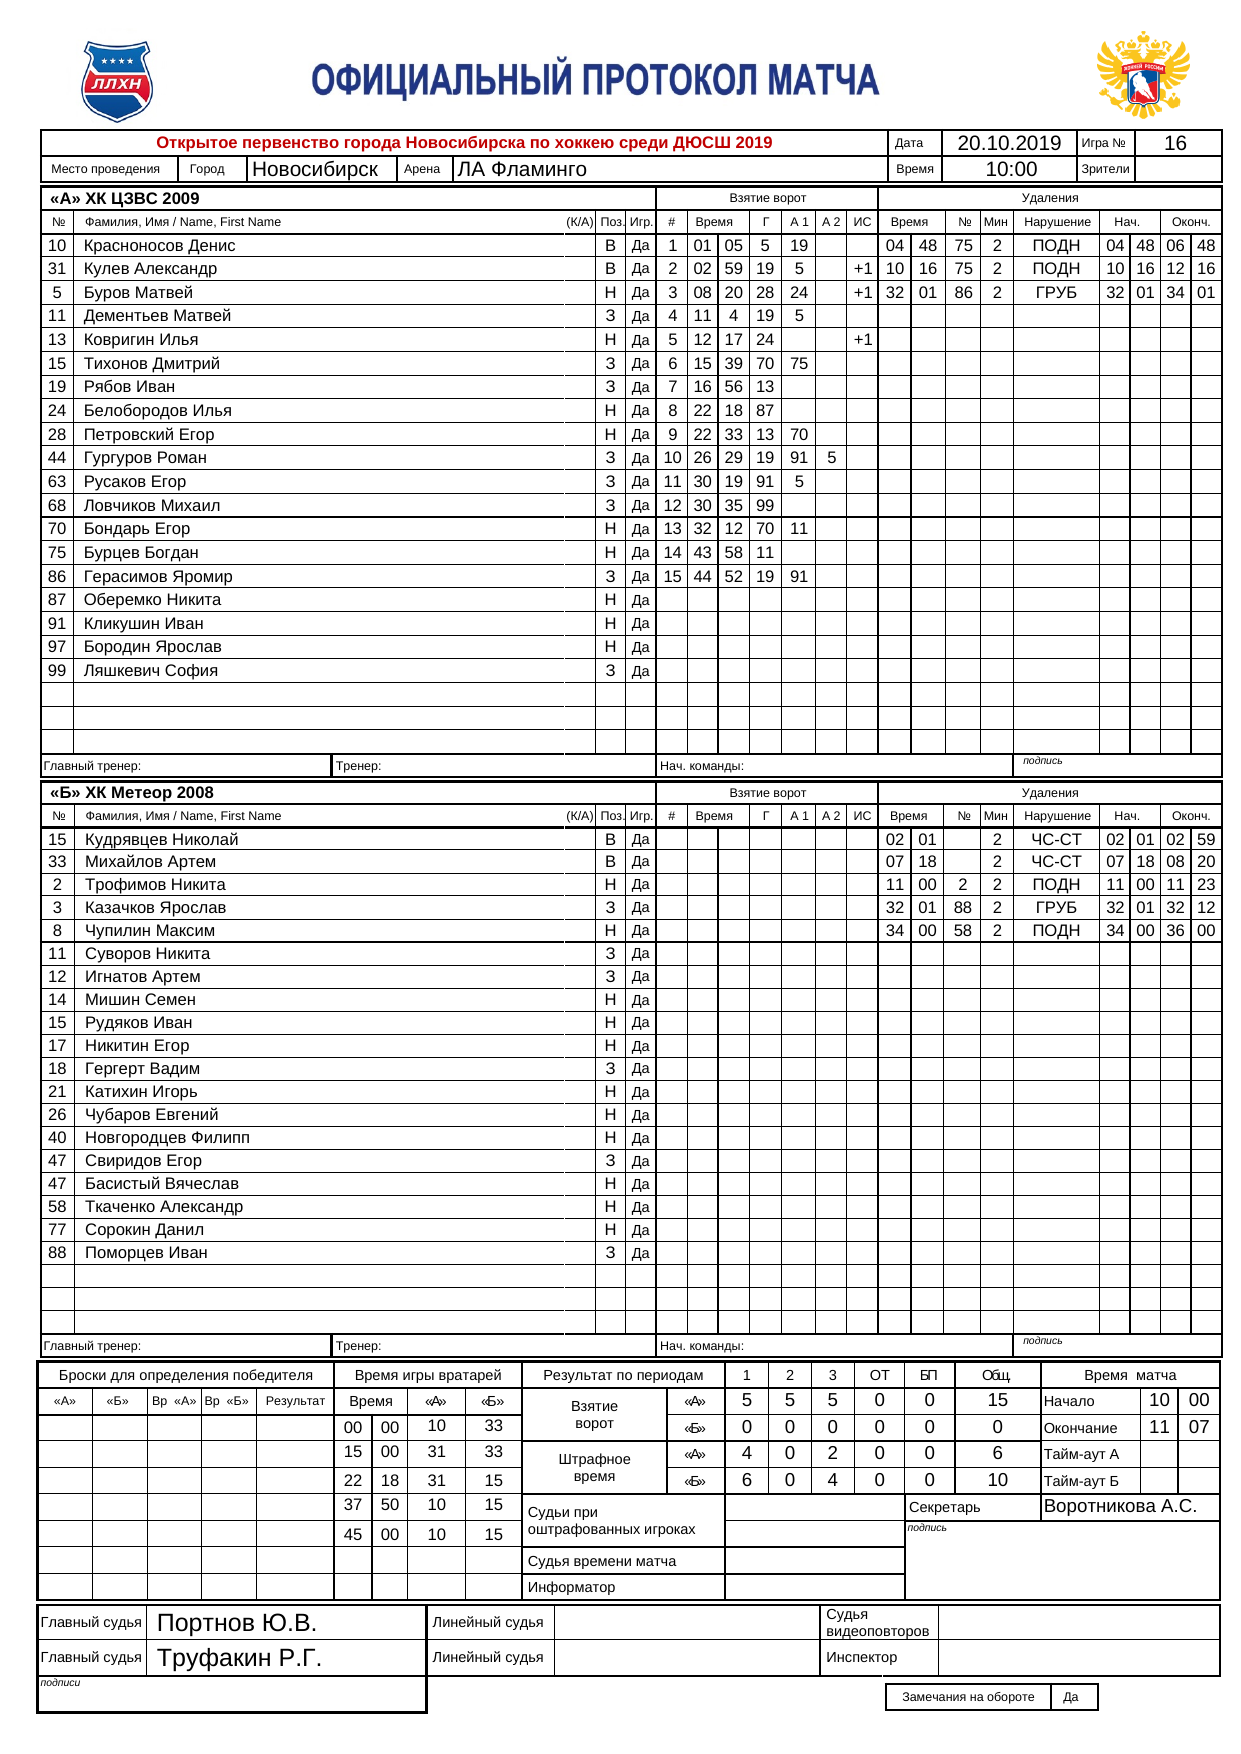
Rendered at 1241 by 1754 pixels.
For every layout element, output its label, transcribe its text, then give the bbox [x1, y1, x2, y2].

table_cell [202, 1547, 256, 1573]
table_cell 01 [912, 896, 943, 918]
table_cell [719, 874, 749, 895]
table_cell [816, 1173, 846, 1195]
table_cell [719, 850, 749, 872]
table_cell [847, 874, 877, 895]
table_cell [1192, 423, 1221, 445]
table_cell Нач. [1100, 211, 1160, 233]
table_cell [1131, 659, 1160, 682]
table_cell [657, 1288, 687, 1310]
table_cell [981, 683, 1013, 706]
table_cell [879, 636, 910, 658]
table_cell [1014, 943, 1099, 964]
table_cell ЧС-СТ [1014, 829, 1099, 849]
table_cell 99 [750, 494, 781, 516]
table_cell [688, 989, 717, 1011]
table_cell 28 [750, 281, 781, 303]
table_cell ИС [847, 211, 877, 233]
table_cell [816, 874, 846, 895]
table_cell [944, 1242, 980, 1264]
table_cell [148, 1468, 201, 1493]
table_cell 11 [750, 541, 781, 564]
table_cell [782, 1242, 815, 1264]
table_cell 0 [855, 1415, 904, 1440]
table_cell [847, 376, 877, 398]
table_cell [1141, 1441, 1177, 1467]
table_cell [688, 588, 717, 611]
table_cell [816, 636, 846, 658]
table_cell Окончание [1042, 1415, 1140, 1440]
table_cell 00 [373, 1441, 407, 1467]
table_cell [1161, 1219, 1190, 1241]
table_cell [565, 328, 595, 351]
table_cell [1014, 1058, 1099, 1079]
table_cell [1014, 1196, 1099, 1218]
table_cell 44 [42, 446, 73, 469]
table_cell [912, 659, 945, 682]
table_cell [1014, 470, 1099, 493]
table_cell [750, 896, 781, 918]
table_cell [74, 683, 564, 706]
table_cell [1100, 707, 1129, 729]
table_cell [1161, 1311, 1190, 1333]
table_cell 02 [688, 257, 717, 280]
table_cell [93, 1521, 147, 1546]
table_cell 19 [782, 235, 815, 256]
table_cell [1100, 966, 1129, 987]
table_cell [1192, 446, 1221, 469]
table_cell подпись [906, 1522, 1219, 1599]
table_cell 16 [1131, 257, 1160, 280]
table_cell [981, 1104, 1013, 1126]
table_cell [657, 1081, 687, 1103]
table_cell [816, 423, 846, 445]
table_cell [1192, 1242, 1221, 1264]
table_cell [565, 1058, 595, 1079]
table_cell [879, 376, 910, 398]
table_cell [1192, 1012, 1221, 1033]
table_cell [688, 1242, 717, 1264]
table_cell 08 [1161, 850, 1190, 872]
table_cell 11 [688, 305, 717, 327]
table_cell [1161, 1196, 1190, 1218]
table_cell В [596, 829, 625, 849]
table_cell А 2 [816, 805, 846, 826]
table_cell Кликушин Иван [74, 612, 564, 634]
table_cell Судьи при оштрафованных игроках [523, 1495, 724, 1546]
table_cell [944, 1127, 980, 1149]
table_cell [816, 470, 846, 493]
table_cell [750, 966, 781, 987]
table_cell [912, 966, 943, 987]
table_cell 02 [1161, 829, 1190, 849]
table_cell [1161, 588, 1190, 611]
table_cell ЧС-СТ [1014, 850, 1099, 872]
table_cell [565, 659, 595, 682]
table_cell [750, 1242, 781, 1264]
table_cell 4 [657, 305, 687, 327]
table_cell [565, 1288, 595, 1310]
table_cell Главный судья [39, 1606, 146, 1639]
table_cell [596, 1311, 625, 1333]
table_cell [946, 707, 980, 729]
table_cell [1131, 352, 1160, 374]
table_cell [42, 1288, 74, 1310]
table_cell [816, 1104, 846, 1126]
table_cell [1192, 1265, 1221, 1287]
table_cell [1131, 989, 1160, 1011]
table_cell 30 [688, 494, 717, 516]
table_cell 02 [879, 829, 910, 849]
table_cell [657, 920, 687, 941]
table_cell 11 [1141, 1415, 1177, 1440]
table_cell [1192, 659, 1221, 682]
table_cell [1100, 1127, 1129, 1149]
table_cell 58 [42, 1196, 74, 1218]
table_cell 87 [42, 588, 73, 611]
table_cell [1192, 707, 1221, 729]
table_cell 11 [1161, 874, 1190, 895]
table_cell 01 [688, 235, 717, 256]
table_cell [816, 920, 846, 941]
table_cell Место проведения [42, 157, 177, 181]
table_cell [981, 659, 1013, 682]
table_cell [1161, 1081, 1190, 1103]
table_cell [782, 1196, 815, 1218]
table_cell [912, 470, 945, 493]
table_cell [847, 1012, 877, 1033]
table_cell Да [626, 636, 655, 658]
table_cell Игнатов Артем [75, 966, 564, 987]
table_cell [944, 1219, 980, 1241]
table_cell № [42, 805, 74, 826]
table_cell [879, 470, 910, 493]
table_cell Н [596, 989, 625, 1011]
table_cell 59 [719, 257, 749, 280]
table_cell [1192, 328, 1221, 351]
table_cell [565, 943, 595, 964]
table_cell 9 [657, 423, 687, 445]
table_cell [1100, 730, 1129, 753]
table_cell 24 [782, 281, 815, 303]
table_cell [719, 1219, 749, 1241]
table_cell [688, 1150, 717, 1172]
table_cell [782, 612, 815, 634]
table_cell [981, 966, 1013, 987]
table_header Удаления [879, 783, 1221, 803]
table_cell [93, 1547, 147, 1573]
table_header «Б» ХК Метеор 2008 [42, 783, 655, 803]
table_cell [816, 565, 846, 587]
table_cell [782, 1219, 815, 1241]
table_cell [816, 257, 846, 280]
table_cell [1014, 352, 1099, 374]
table_cell [335, 1574, 371, 1599]
table_cell 12 [657, 494, 687, 516]
table_cell Начало [1042, 1389, 1140, 1413]
table_cell 12 [1192, 896, 1221, 918]
table_cell 15 [335, 1441, 371, 1467]
table_cell [1131, 446, 1160, 469]
table_cell Да [626, 541, 655, 564]
table_cell 04 [879, 235, 910, 256]
table_cell 48 [1131, 235, 1160, 256]
table_cell [879, 1242, 910, 1264]
table_cell Тренер: [333, 755, 655, 776]
table_cell Михайлов Артем [75, 850, 564, 872]
table_cell [657, 1104, 687, 1126]
table_cell Бондарь Егор [74, 518, 564, 540]
table_cell [879, 328, 910, 351]
table_cell Гургуров Роман [74, 446, 564, 469]
table_cell Новгородцев Филипп [75, 1127, 564, 1149]
table_cell [847, 235, 877, 256]
table_cell 31 [42, 257, 73, 280]
table_cell 15 [657, 565, 687, 587]
table_cell [626, 1265, 655, 1287]
table_cell Да [626, 612, 655, 634]
table_cell 10 [408, 1521, 465, 1546]
table_cell [946, 494, 980, 516]
table_cell +1 [847, 281, 877, 303]
table_cell Тренер: [333, 1335, 655, 1356]
table_cell Никитин Егор [75, 1035, 564, 1057]
table_cell [1192, 1058, 1221, 1079]
table_cell [688, 1265, 717, 1287]
table_cell Н [596, 1173, 625, 1195]
table_cell 02 [1100, 829, 1129, 849]
table_cell 63 [42, 470, 73, 493]
table_cell Да [626, 1173, 655, 1195]
table_cell # [657, 211, 687, 233]
table_cell [782, 683, 815, 706]
table_cell Да [626, 896, 655, 918]
table_cell [1161, 518, 1190, 540]
table_cell [1192, 399, 1221, 422]
table_cell [1192, 683, 1221, 706]
table_cell ПОДН [1014, 920, 1099, 941]
table_cell «Б» [668, 1415, 724, 1440]
table_cell [1192, 1127, 1221, 1149]
table_cell [750, 612, 781, 634]
table_cell [879, 565, 910, 587]
table_cell [565, 989, 595, 1011]
table_cell [148, 1574, 201, 1599]
table_cell [688, 850, 717, 872]
table_cell подпись [1014, 1335, 1221, 1356]
table_cell 70 [750, 518, 781, 540]
table_cell [657, 874, 687, 895]
table_cell [565, 896, 595, 918]
table_cell [565, 1173, 595, 1195]
table_cell [565, 1104, 595, 1126]
table_cell Казачков Ярослав [75, 896, 564, 918]
table_cell [1100, 989, 1129, 1011]
table_cell [912, 1196, 943, 1218]
table_cell Да [626, 1196, 655, 1218]
table_cell 00 [373, 1521, 407, 1546]
table_cell [726, 1548, 904, 1573]
table_cell [1100, 636, 1129, 658]
table_cell [782, 541, 815, 564]
table_cell 18 [912, 850, 943, 872]
table_cell 22 [335, 1468, 371, 1493]
table_cell [944, 1012, 980, 1033]
table_cell Кудрявцев Николай [75, 829, 564, 849]
table_cell [565, 1196, 595, 1218]
table_cell [1014, 1288, 1099, 1310]
table_cell [816, 399, 846, 422]
table_cell [1131, 1311, 1160, 1333]
table_cell [847, 470, 877, 493]
table_cell 15 [42, 829, 74, 849]
table_cell [1100, 1242, 1129, 1264]
table_cell 5 [816, 446, 846, 469]
table_cell [944, 1173, 980, 1195]
table_cell В [596, 257, 625, 280]
table_cell [565, 446, 595, 469]
table_cell [944, 1058, 980, 1079]
table_cell [565, 518, 595, 540]
table_cell Время [688, 805, 749, 826]
table_cell [944, 1196, 980, 1218]
table_cell [408, 1547, 465, 1573]
table_cell [816, 541, 846, 564]
table_cell 52 [719, 565, 749, 587]
table_cell [1131, 399, 1160, 422]
table_cell [565, 423, 595, 445]
table_cell [750, 730, 781, 753]
table_cell [816, 989, 846, 1011]
table_cell +1 [847, 328, 877, 351]
table_cell [879, 1265, 910, 1287]
table_cell [879, 518, 910, 540]
table_header Открытое первенство города Новосибирска по хоккею среди ДЮСШ 2019 [42, 131, 887, 155]
table_cell [981, 1081, 1013, 1103]
table_cell [688, 730, 717, 753]
table_cell [1161, 399, 1190, 422]
table_cell Бородин Ярослав [74, 636, 564, 658]
table_cell 16 [1192, 257, 1221, 280]
table_cell [981, 1265, 1013, 1287]
table_cell 75 [946, 235, 980, 256]
table_cell [657, 1127, 687, 1149]
table_cell Главный тренер: [42, 1335, 330, 1356]
table_cell [879, 1081, 910, 1103]
table_cell [1100, 518, 1129, 540]
table_cell Портнов Ю.В. [147, 1606, 425, 1639]
table_cell [816, 1311, 846, 1333]
table_cell [1161, 1288, 1190, 1310]
table_cell Нарушение [1014, 211, 1099, 233]
table_cell [1192, 588, 1221, 611]
table_cell [39, 1416, 92, 1440]
table_cell [42, 683, 73, 706]
table_cell [1192, 943, 1221, 964]
table_cell [688, 943, 717, 964]
table_cell [726, 1575, 904, 1599]
table_cell [657, 989, 687, 1011]
table_cell Да [626, 1127, 655, 1149]
table_cell 11 [42, 943, 74, 964]
table_cell [596, 683, 625, 706]
table_cell подпись [1014, 755, 1221, 776]
table_cell ЛА Фламинго [454, 157, 887, 181]
table_cell Да [626, 659, 655, 682]
table_cell [847, 1150, 877, 1172]
table_cell 19 [719, 470, 749, 493]
table_cell Рябов Иван [74, 376, 564, 398]
table_cell [688, 1311, 717, 1333]
table_cell [912, 518, 945, 540]
table_cell [1131, 636, 1160, 658]
table_cell [1100, 1104, 1129, 1126]
table_cell ПОДН [1014, 874, 1099, 895]
table_cell [565, 1150, 595, 1172]
table_cell [1100, 446, 1129, 469]
table_cell [912, 707, 945, 729]
table_cell [912, 1265, 943, 1287]
table_cell Да [626, 1104, 655, 1126]
table_cell [1100, 423, 1129, 445]
table_cell [565, 874, 595, 895]
table_cell [565, 257, 595, 280]
table_cell [1014, 565, 1099, 587]
table_cell [1014, 636, 1099, 658]
table_cell [1014, 1242, 1099, 1264]
table_cell [719, 1104, 749, 1126]
table_cell [750, 1196, 781, 1218]
table_cell [879, 1150, 910, 1172]
table_cell [847, 1265, 877, 1287]
table_cell [847, 1104, 877, 1126]
table_cell [565, 376, 595, 398]
table_cell [1014, 494, 1099, 516]
table_cell [782, 896, 815, 918]
table_cell Г [750, 211, 781, 233]
table_cell [565, 588, 595, 611]
table_cell [1100, 612, 1129, 634]
table_cell 8 [657, 399, 687, 422]
table_cell 01 [912, 829, 943, 849]
table_cell [879, 541, 910, 564]
table_cell 5 [782, 305, 815, 327]
table_cell [782, 1104, 815, 1126]
table_cell 4 [726, 1442, 768, 1467]
table_cell Ловчиков Михаил [74, 494, 564, 516]
table_cell [1099, 1682, 1220, 1711]
table_cell 5 [769, 1389, 811, 1413]
table_cell [1161, 446, 1190, 469]
table_cell [1014, 989, 1099, 1011]
table_cell [981, 518, 1013, 540]
table_cell [1131, 565, 1160, 587]
table_cell [847, 920, 877, 941]
table_cell [816, 707, 846, 729]
table_cell 07 [1179, 1415, 1219, 1440]
table_cell 75 [946, 257, 980, 280]
table_cell [847, 1058, 877, 1079]
table_cell [1192, 612, 1221, 634]
table_cell [1131, 1288, 1160, 1310]
table_cell Тихонов Дмитрий [74, 352, 564, 374]
table_cell [657, 612, 687, 634]
table_cell [782, 636, 815, 658]
table_cell [750, 659, 781, 682]
table_cell [847, 1081, 877, 1103]
table_cell Н [596, 518, 625, 540]
table_cell Да [626, 257, 655, 280]
table_cell [565, 1311, 595, 1333]
table_cell Н [596, 1012, 625, 1033]
table_cell 3 [657, 281, 687, 303]
table_cell [1192, 1104, 1221, 1126]
table_cell [750, 1150, 781, 1172]
table_cell [981, 328, 1013, 351]
table_cell [912, 423, 945, 445]
table_cell [688, 896, 717, 918]
table_cell [847, 636, 877, 658]
table_cell [782, 829, 815, 849]
table_cell «А» [39, 1389, 92, 1413]
table_cell [750, 1035, 781, 1057]
table_cell [912, 636, 945, 658]
table_cell [657, 1219, 687, 1241]
table_cell 56 [719, 376, 749, 398]
table_cell [93, 1574, 147, 1599]
table_cell ПОДН [1014, 235, 1099, 256]
table_cell [688, 707, 717, 729]
table_cell [1100, 494, 1129, 516]
table_cell [750, 1288, 781, 1310]
table_cell [750, 829, 781, 849]
table_cell [847, 850, 877, 872]
table_cell [939, 1640, 1219, 1675]
table_cell [981, 1058, 1013, 1079]
picture [5, 28, 1197, 129]
table_cell 2 [981, 896, 1013, 918]
table_cell 0 [905, 1442, 954, 1467]
table_cell 29 [719, 446, 749, 469]
table_cell [1131, 470, 1160, 493]
table_cell Н [596, 1196, 625, 1218]
table_cell 6 [657, 352, 687, 374]
table_cell [816, 235, 846, 256]
table_cell Да [626, 966, 655, 987]
table_cell [202, 1416, 256, 1440]
table_cell ГРУБ [1014, 281, 1099, 303]
table_cell 2 [42, 874, 74, 895]
table_cell Да [626, 494, 655, 516]
table_cell 2 [981, 235, 1013, 256]
table_cell 5 [750, 235, 781, 256]
table_cell Да [626, 1035, 655, 1057]
table_cell [565, 281, 595, 303]
table_cell [879, 399, 910, 422]
table_cell [1161, 305, 1190, 327]
table_cell [657, 707, 687, 729]
table_cell [626, 1288, 655, 1310]
table_cell Н [596, 328, 625, 351]
table_cell № [946, 211, 980, 233]
table_cell [1131, 1173, 1160, 1195]
table_cell [981, 494, 1013, 516]
table_cell «А» [408, 1389, 465, 1413]
table_cell [944, 1311, 980, 1333]
table_cell [39, 1574, 92, 1599]
table_cell [335, 1547, 371, 1573]
table_cell [719, 1242, 749, 1264]
table_cell [657, 1012, 687, 1033]
table_cell 10:00 [943, 157, 1076, 181]
table_cell 11 [1100, 874, 1129, 895]
table_cell [555, 1606, 819, 1639]
table_cell [981, 399, 1013, 422]
table_cell [782, 659, 815, 682]
table_cell З [596, 376, 625, 398]
table_cell 5 [812, 1389, 854, 1413]
table_cell [981, 1242, 1013, 1264]
table_cell 2 [812, 1442, 854, 1467]
table_cell [565, 1012, 595, 1033]
table_cell [816, 1058, 846, 1079]
table_cell [1161, 1104, 1190, 1126]
table_cell [946, 328, 980, 351]
table_cell 18 [719, 399, 749, 422]
table_cell [1100, 1150, 1129, 1172]
table_header 3 [812, 1363, 854, 1387]
table_cell [981, 470, 1013, 493]
table_cell [782, 1150, 815, 1172]
table_cell [719, 659, 749, 682]
table_cell Да [626, 850, 655, 872]
table_cell [750, 850, 781, 872]
table_cell [1014, 1219, 1099, 1241]
table_cell [1192, 1196, 1221, 1218]
table_cell Игр. [626, 805, 655, 826]
table_cell подписи [39, 1677, 425, 1711]
table_cell [1192, 1173, 1221, 1195]
table_cell З [596, 305, 625, 327]
table_cell [981, 989, 1013, 1011]
table_cell [782, 874, 815, 895]
table_cell [816, 518, 846, 540]
table_cell 0 [769, 1442, 811, 1467]
table_cell 39 [719, 352, 749, 374]
table_cell [944, 966, 980, 987]
table_cell [1179, 1468, 1219, 1493]
table_cell Нач. [1100, 805, 1160, 826]
table_cell [1161, 1012, 1190, 1033]
table_cell [944, 1288, 980, 1310]
table_cell 5 [657, 328, 687, 351]
table_cell 68 [42, 494, 73, 516]
table_cell [782, 730, 815, 753]
table_cell [373, 1547, 407, 1573]
table_cell 10 [1100, 257, 1129, 280]
table_cell 33 [42, 850, 74, 872]
table_cell [1014, 518, 1099, 540]
table_cell [847, 943, 877, 964]
table_cell [1161, 1035, 1190, 1057]
table_cell [657, 850, 687, 872]
table_cell 15 [956, 1389, 1040, 1413]
table_header 20.10.2019 [943, 131, 1076, 155]
table_cell А 2 [816, 211, 846, 233]
table_cell [946, 636, 980, 658]
table_cell [1014, 1012, 1099, 1033]
table_cell 0 [905, 1389, 954, 1413]
table_cell [1192, 305, 1221, 327]
table_cell Н [596, 612, 625, 634]
table_cell [912, 494, 945, 516]
table_cell 00 [335, 1416, 371, 1440]
table_cell [719, 1311, 749, 1333]
table_cell [1100, 1219, 1129, 1241]
table_cell [565, 1265, 595, 1287]
table_cell 33 [466, 1441, 521, 1467]
table_cell [981, 707, 1013, 729]
table_cell [816, 1081, 846, 1103]
table_cell [879, 683, 910, 706]
table_cell 32 [1100, 281, 1129, 303]
table_cell Поз. [596, 805, 625, 826]
table_cell [688, 1196, 717, 1218]
table_cell Секретарь [906, 1495, 1040, 1520]
table_cell 2 [657, 257, 687, 280]
table_cell 0 [769, 1468, 811, 1493]
table_cell [1161, 541, 1190, 564]
table_cell [39, 1494, 92, 1520]
table_cell [782, 943, 815, 964]
table_cell Поморцев Иван [75, 1242, 564, 1264]
table_cell [373, 1574, 407, 1599]
table_cell [750, 1219, 781, 1241]
table_cell [1100, 470, 1129, 493]
table_cell [1131, 1035, 1160, 1057]
table_cell [981, 1288, 1013, 1310]
table_cell 47 [42, 1173, 74, 1195]
table_cell [1131, 1265, 1160, 1287]
table_cell [782, 1288, 815, 1310]
table_cell [657, 1196, 687, 1218]
table_cell [719, 730, 749, 753]
table_cell Да [626, 1150, 655, 1172]
table_cell [657, 588, 687, 611]
table_cell [847, 446, 877, 469]
table_cell [946, 612, 980, 634]
table_cell [981, 943, 1013, 964]
table_cell [1014, 305, 1099, 327]
table_cell [981, 1219, 1013, 1241]
table_cell Воротникова А.С. [1042, 1495, 1219, 1520]
table_cell [912, 1058, 943, 1079]
table_cell Мин [981, 211, 1013, 233]
table_cell 13 [42, 328, 73, 351]
table_cell Н [596, 1104, 625, 1126]
table_cell З [596, 565, 625, 587]
table_cell 44 [688, 565, 717, 587]
table_cell Оконч. [1161, 805, 1221, 826]
table_cell 00 [1192, 920, 1221, 941]
table_cell [1100, 1081, 1129, 1103]
table_cell 12 [719, 518, 749, 540]
table_cell 5 [42, 281, 73, 303]
table_cell 01 [1192, 281, 1221, 303]
table_cell Н [596, 423, 625, 445]
table_cell [879, 707, 910, 729]
table_cell 2 [981, 850, 1013, 872]
table_cell [1131, 494, 1160, 516]
table_cell [816, 896, 846, 918]
table_cell [750, 1311, 781, 1333]
table_cell 00 [1131, 920, 1160, 941]
table_cell [1100, 1058, 1129, 1079]
table_cell 31 [408, 1441, 465, 1467]
table_cell Да [626, 874, 655, 895]
table_cell [944, 850, 980, 872]
table_cell Чубаров Евгений [75, 1104, 564, 1126]
table_cell [847, 518, 877, 540]
table_cell Да [626, 920, 655, 941]
table_cell [1100, 943, 1129, 964]
table_cell [1161, 1173, 1190, 1195]
table_cell [944, 1104, 980, 1126]
table_cell [912, 1219, 943, 1241]
table_cell [750, 943, 781, 964]
table_cell [565, 1127, 595, 1149]
table_cell [657, 966, 687, 987]
table_cell Н [596, 281, 625, 303]
table_cell [1161, 376, 1190, 398]
table_cell [750, 1127, 781, 1149]
table_cell 50 [373, 1494, 407, 1520]
table_cell [946, 352, 980, 374]
table_cell 18 [373, 1468, 407, 1493]
table_cell [1192, 730, 1221, 753]
table_cell [879, 730, 910, 753]
table_cell 10 [408, 1494, 465, 1520]
table_cell 18 [42, 1058, 74, 1079]
table_cell Мишин Семен [75, 989, 564, 1011]
table_cell 24 [750, 328, 781, 351]
table_cell Вр «А» [148, 1389, 201, 1413]
table_cell [428, 1677, 882, 1711]
table_cell [912, 446, 945, 469]
table_cell 48 [912, 235, 945, 256]
table_cell [1100, 328, 1129, 351]
table_cell [719, 966, 749, 987]
table_cell [719, 989, 749, 1011]
table_cell [688, 636, 717, 658]
table_cell [847, 399, 877, 422]
table_cell [847, 541, 877, 564]
table_cell 2 [981, 874, 1013, 895]
table_cell 14 [657, 541, 687, 564]
table_cell [816, 1150, 846, 1172]
table_cell 01 [1131, 829, 1160, 849]
table_cell [1161, 352, 1190, 374]
table_cell 22 [688, 423, 717, 445]
table_cell [1161, 423, 1190, 445]
table_cell [565, 612, 595, 634]
table_header «А» ХК ЦЗВС 2009 [42, 188, 655, 209]
table_cell [816, 966, 846, 987]
table_cell Гергерт Вадим [75, 1058, 564, 1079]
table_cell [816, 1219, 846, 1241]
table_cell [847, 1196, 877, 1218]
table_cell 77 [42, 1219, 74, 1241]
table_cell [847, 1219, 877, 1241]
table_cell [879, 1058, 910, 1079]
table_cell [657, 730, 687, 753]
table_cell В [596, 235, 625, 256]
table_cell [981, 376, 1013, 398]
table_cell 70 [42, 518, 73, 540]
table_cell [688, 1081, 717, 1103]
table_cell [626, 730, 655, 753]
table_cell [1192, 352, 1221, 374]
table_cell [981, 1127, 1013, 1149]
table_cell [1014, 1081, 1099, 1103]
table_cell [912, 1081, 943, 1103]
table_cell [912, 943, 943, 964]
table_cell Н [596, 1127, 625, 1149]
table_cell [75, 1311, 564, 1333]
table_cell [596, 1265, 625, 1287]
table_cell Судья видеоповторов [821, 1606, 938, 1639]
table_cell [202, 1468, 256, 1493]
table_cell 16 [912, 257, 945, 280]
table_cell Игр. [626, 211, 655, 233]
table_cell [565, 305, 595, 327]
table_cell [1131, 1012, 1160, 1033]
table_cell [1161, 659, 1190, 682]
table_cell [816, 612, 846, 634]
table_cell [750, 1265, 781, 1287]
table_cell [1161, 1265, 1190, 1287]
table_cell [782, 707, 815, 729]
table_cell 40 [42, 1127, 74, 1149]
table_cell [946, 659, 980, 682]
table_cell Н [596, 1219, 625, 1241]
table_cell 34 [1100, 920, 1129, 941]
table_cell [93, 1468, 147, 1493]
table_cell [981, 565, 1013, 587]
table_cell [1161, 730, 1190, 753]
table_header 2 [769, 1363, 811, 1387]
table_cell Трофимов Никита [75, 874, 564, 895]
table_cell 91 [750, 470, 781, 493]
table_cell [1014, 446, 1099, 469]
table_cell Нач. команды: [657, 755, 1012, 776]
table_cell [1131, 612, 1160, 634]
table_cell [39, 1521, 92, 1546]
table_header Да [1052, 1685, 1097, 1709]
table_cell [1192, 1035, 1221, 1057]
table_cell [1131, 305, 1160, 327]
table_header Результат по периодам [523, 1363, 724, 1387]
table_cell [816, 659, 846, 682]
table_cell [981, 352, 1013, 374]
table_cell [1014, 1127, 1099, 1149]
table_cell [879, 1196, 910, 1218]
table_cell Да [626, 328, 655, 351]
table_cell [879, 966, 910, 987]
table_cell Судья времени матча [523, 1548, 724, 1573]
table_cell ИС [847, 805, 877, 826]
table_cell [1100, 399, 1129, 422]
table_cell [847, 1035, 877, 1057]
table_cell 35 [719, 494, 749, 516]
table_cell Оберемко Никита [74, 588, 564, 611]
table_cell [782, 1035, 815, 1057]
table_cell [782, 966, 815, 987]
table_cell 43 [688, 541, 717, 564]
table_cell 0 [855, 1468, 904, 1493]
table_cell Вр «Б» [202, 1389, 256, 1413]
table_cell Арена [398, 157, 452, 181]
table_cell 06 [1161, 235, 1190, 256]
table_cell [1161, 1127, 1190, 1149]
table_cell [1192, 1219, 1221, 1241]
table_cell [944, 1150, 980, 1172]
table_cell [1161, 612, 1190, 634]
table_cell [782, 1311, 815, 1333]
table_cell +1 [847, 257, 877, 280]
table_cell 11 [879, 874, 910, 895]
table_cell 00 [1179, 1389, 1219, 1413]
table_cell 00 [912, 920, 943, 941]
table_cell [39, 1441, 92, 1467]
table_cell [596, 707, 625, 729]
table_cell [688, 1035, 717, 1057]
table_cell «Б » [466, 1389, 521, 1413]
table_cell [1161, 1150, 1190, 1172]
table_cell [912, 730, 945, 753]
table_cell З [596, 1058, 625, 1079]
table_cell 58 [719, 541, 749, 564]
table_cell [912, 328, 945, 351]
table_header Дата [889, 131, 941, 155]
table_cell [202, 1494, 256, 1520]
table_cell Да [626, 399, 655, 422]
table_cell # [657, 805, 687, 826]
table_cell [202, 1574, 256, 1599]
table_cell [565, 494, 595, 516]
table_cell [1161, 707, 1190, 729]
table_cell [42, 1311, 74, 1333]
table_cell [719, 707, 749, 729]
table_cell 34 [879, 920, 910, 941]
table_cell [847, 966, 877, 987]
table_cell 6 [956, 1442, 1040, 1467]
table_cell 12 [1161, 257, 1190, 280]
table_cell [565, 399, 595, 422]
table_cell З [596, 896, 625, 918]
table_cell 22 [688, 399, 717, 422]
table_cell 26 [42, 1104, 74, 1126]
table_cell [657, 659, 687, 682]
table_cell [939, 1606, 1219, 1639]
table_cell [1131, 943, 1160, 964]
table_cell [912, 1127, 943, 1149]
table_cell 0 [812, 1415, 854, 1440]
table_cell Поз. [596, 211, 625, 233]
table_cell [981, 1196, 1013, 1218]
table_cell [944, 943, 980, 964]
table_cell 5 [782, 257, 815, 280]
table_cell [1192, 1081, 1221, 1103]
table_cell 14 [42, 989, 74, 1011]
table_cell Бурцев Богдан [74, 541, 564, 564]
table_cell Н [596, 399, 625, 422]
table_cell [750, 636, 781, 658]
table_cell [688, 612, 717, 634]
table_cell [912, 1012, 943, 1033]
table_cell [816, 376, 846, 398]
table_cell [688, 1058, 717, 1079]
table_cell [847, 565, 877, 587]
table_cell [1192, 989, 1221, 1011]
table_header БП [905, 1363, 954, 1387]
table_cell 26 [688, 446, 717, 469]
table_cell Главный судья [39, 1640, 146, 1675]
table_cell [946, 565, 980, 587]
table_cell [981, 1012, 1013, 1033]
table_cell [1161, 989, 1190, 1011]
table_cell Время [879, 211, 945, 233]
table_cell [946, 518, 980, 540]
table_cell [879, 1288, 910, 1310]
table_cell Да [626, 943, 655, 964]
table_cell [1141, 1468, 1177, 1493]
table_cell З [596, 494, 625, 516]
table_cell З [596, 470, 625, 493]
table_cell [148, 1521, 201, 1546]
table_cell 4 [812, 1468, 854, 1493]
table_cell [1014, 1104, 1099, 1126]
table_cell [782, 588, 815, 611]
table_cell [912, 683, 945, 706]
table_cell [719, 1150, 749, 1172]
table_cell [565, 829, 595, 849]
table_cell Да [626, 446, 655, 469]
table_cell [912, 588, 945, 611]
table_cell [1192, 376, 1221, 398]
table_cell [1014, 1035, 1099, 1057]
table_cell [42, 707, 73, 729]
table_cell [1131, 376, 1160, 398]
table_cell [1131, 1242, 1160, 1264]
table_cell [565, 683, 595, 706]
table_cell [847, 989, 877, 1011]
table_cell № [944, 805, 980, 826]
table_header Время игры вратарей [335, 1363, 521, 1387]
table_cell [750, 920, 781, 941]
table_cell Время [335, 1389, 407, 1413]
table_cell [1161, 943, 1190, 964]
table_cell [1161, 1058, 1190, 1079]
table_cell [879, 305, 910, 327]
table_cell [981, 1311, 1013, 1333]
table_cell [202, 1441, 256, 1467]
table_cell [912, 399, 945, 422]
table_cell Н [596, 1035, 625, 1057]
table_cell А 1 [782, 805, 815, 826]
table_cell [1192, 518, 1221, 540]
table_cell 07 [879, 850, 910, 872]
table_cell [847, 730, 877, 753]
table_cell Н [596, 541, 625, 564]
table_cell 08 [688, 281, 717, 303]
table_cell [657, 636, 687, 658]
table_cell 13 [750, 423, 781, 445]
table_cell [1014, 612, 1099, 634]
table_cell [912, 1242, 943, 1264]
table_cell Да [626, 376, 655, 398]
table_cell [257, 1468, 333, 1493]
table_cell [782, 1127, 815, 1149]
table_cell Штрафное время [523, 1442, 666, 1493]
table_cell [816, 328, 846, 351]
table_cell [688, 1288, 717, 1310]
table_cell [750, 1104, 781, 1126]
table_cell Результат [257, 1389, 333, 1413]
table_cell 36 [1161, 920, 1190, 941]
table_cell [565, 850, 595, 872]
table_cell [847, 494, 877, 516]
table_cell 0 [905, 1415, 954, 1440]
table_cell Да [626, 518, 655, 540]
table_cell [39, 1468, 92, 1493]
table_cell 48 [1192, 235, 1221, 256]
table_cell 2 [981, 281, 1013, 303]
table_cell [816, 1012, 846, 1033]
table_cell 17 [719, 328, 749, 351]
table_cell 11 [42, 305, 73, 327]
table_cell [1131, 423, 1160, 445]
table_cell [847, 1288, 877, 1310]
table_cell [688, 1104, 717, 1126]
table_cell [750, 683, 781, 706]
table_cell Время [889, 157, 941, 181]
table_cell [879, 1311, 910, 1333]
table_cell [946, 683, 980, 706]
table_cell 70 [750, 352, 781, 374]
table_cell [946, 588, 980, 611]
table_cell [1014, 588, 1099, 611]
table_cell [847, 707, 877, 729]
table_cell Информатор [523, 1575, 724, 1599]
table_cell З [596, 943, 625, 964]
table_cell [565, 541, 595, 564]
table_cell [879, 659, 910, 682]
table_cell [1014, 376, 1099, 398]
table_cell [847, 612, 877, 634]
table_header Взятие ворот [657, 783, 877, 803]
table_cell Басистый Вячеслав [75, 1173, 564, 1195]
table_cell [1014, 966, 1099, 987]
table_cell Красноносов Денис [74, 235, 564, 256]
table_cell 2 [944, 874, 980, 895]
table_cell [719, 612, 749, 634]
table_cell [688, 874, 717, 895]
table_cell Катихин Игорь [75, 1081, 564, 1103]
table_cell [816, 730, 846, 753]
table_cell [42, 730, 73, 753]
table_cell [1131, 1058, 1160, 1079]
table_cell 37 [335, 1494, 371, 1520]
table_cell 86 [42, 565, 73, 587]
table_cell [1100, 305, 1129, 327]
table_cell [688, 1012, 717, 1033]
table_cell [981, 588, 1013, 611]
table_cell [719, 896, 749, 918]
table_cell 75 [782, 352, 815, 374]
table_header Броски для определения победителя [39, 1363, 333, 1387]
table_cell [719, 1058, 749, 1079]
table_cell [688, 683, 717, 706]
table_cell 04 [1100, 235, 1129, 256]
table_cell [750, 588, 781, 611]
table_cell Сорокин Данил [75, 1219, 564, 1241]
table_cell [816, 1035, 846, 1057]
table_cell [719, 1127, 749, 1149]
table_cell 34 [1161, 281, 1190, 303]
table_cell [657, 896, 687, 918]
table_cell 13 [657, 518, 687, 540]
table_cell [565, 730, 595, 753]
table_cell [944, 829, 980, 849]
table_cell [816, 683, 846, 706]
table_cell Взятие ворот [523, 1389, 666, 1440]
table_header Общ. [956, 1363, 1040, 1387]
table_cell [816, 829, 846, 849]
table_cell [565, 1035, 595, 1057]
table_cell Мин [981, 805, 1013, 826]
table_cell [1100, 1196, 1129, 1218]
table_cell [93, 1416, 147, 1440]
table_cell 01 [1131, 896, 1160, 918]
table_cell 32 [879, 896, 910, 918]
table_cell Свиридов Егор [75, 1150, 564, 1172]
table_cell [879, 423, 910, 445]
table_cell Да [626, 829, 655, 849]
table_cell «А» [668, 1442, 724, 1467]
table_cell [1161, 636, 1190, 658]
table_cell [1014, 707, 1099, 729]
table_cell [946, 423, 980, 445]
table_cell Да [626, 281, 655, 303]
table_cell [1100, 659, 1129, 682]
table_cell 07 [1100, 850, 1129, 872]
table_cell [782, 989, 815, 1011]
table_cell [555, 1640, 819, 1675]
table_cell Н [596, 1081, 625, 1103]
table_cell [257, 1521, 333, 1546]
table_cell ПОДН [1014, 257, 1099, 280]
table_cell [93, 1441, 147, 1467]
table_cell 32 [879, 281, 910, 303]
table_cell [565, 636, 595, 658]
table_cell [626, 1311, 655, 1333]
table_cell [1192, 494, 1221, 516]
table_cell 88 [42, 1242, 74, 1264]
table_cell [782, 1265, 815, 1287]
table_cell [1131, 541, 1160, 564]
table_cell Да [626, 1242, 655, 1264]
table_cell [879, 352, 910, 374]
table_cell [1131, 1127, 1160, 1149]
table_cell [944, 989, 980, 1011]
table_cell 28 [42, 423, 73, 445]
table_cell [1161, 470, 1190, 493]
table_cell [816, 1127, 846, 1149]
table_cell Да [626, 1081, 655, 1103]
table_cell 0 [855, 1442, 904, 1467]
table_cell 0 [726, 1415, 768, 1440]
table_cell [565, 1219, 595, 1241]
table_cell [565, 352, 595, 374]
table_cell [257, 1494, 333, 1520]
table_cell [1100, 1288, 1129, 1310]
table_cell [93, 1494, 147, 1520]
table_cell [148, 1494, 201, 1520]
table_cell 13 [750, 376, 781, 398]
table_cell [847, 896, 877, 918]
table_cell [1179, 1441, 1219, 1467]
table_cell [1131, 707, 1160, 729]
table_cell [75, 1288, 564, 1310]
table_cell «Б» [668, 1468, 724, 1493]
table_cell ГРУБ [1014, 896, 1099, 918]
table_cell [688, 829, 717, 849]
table_cell [847, 588, 877, 611]
table_cell 47 [42, 1150, 74, 1172]
table_cell [782, 1173, 815, 1195]
table_cell № [42, 211, 73, 233]
table_cell [1131, 683, 1160, 706]
table_cell [816, 352, 846, 374]
table_cell [944, 1035, 980, 1057]
table_cell [726, 1495, 904, 1520]
table_cell [1192, 541, 1221, 564]
table_cell [944, 1081, 980, 1103]
table_cell [912, 541, 945, 564]
table_cell [1131, 966, 1160, 987]
table_cell [1100, 1035, 1129, 1057]
table_cell [75, 1265, 564, 1287]
table_cell З [596, 1242, 625, 1264]
table_cell [782, 920, 815, 941]
table_cell [816, 1242, 846, 1264]
table_cell Н [596, 874, 625, 895]
table_cell [1192, 565, 1221, 587]
table_cell 05 [719, 235, 749, 256]
table_cell [1100, 541, 1129, 564]
table_cell [912, 305, 945, 327]
table_cell [879, 494, 910, 516]
table_cell Да [626, 1219, 655, 1241]
table_cell [782, 376, 815, 398]
table_cell [750, 1173, 781, 1195]
table_header Удаления [879, 188, 1221, 209]
table_cell [657, 943, 687, 964]
table_cell [1131, 730, 1160, 753]
table_cell [879, 588, 910, 611]
table_cell [912, 1035, 943, 1057]
table_cell [657, 683, 687, 706]
table_cell [782, 399, 815, 422]
table_cell 33 [466, 1416, 521, 1440]
table_cell 1 [657, 235, 687, 256]
table_cell 10 [657, 446, 687, 469]
table_cell Буров Матвей [74, 281, 564, 303]
table_cell [1100, 1265, 1129, 1287]
table_cell [1014, 683, 1099, 706]
table_cell 20 [1192, 850, 1221, 872]
table_cell [879, 1012, 910, 1033]
table_cell 30 [688, 470, 717, 493]
table_cell Н [596, 920, 625, 941]
table_cell [912, 612, 945, 634]
table_cell Да [626, 235, 655, 256]
table_cell [1100, 1311, 1129, 1333]
table_cell 16 [688, 376, 717, 398]
table_cell [408, 1574, 465, 1599]
table_cell [879, 1104, 910, 1126]
table_cell 01 [1131, 281, 1160, 303]
table_cell [782, 1058, 815, 1079]
table_cell [879, 1219, 910, 1241]
table_cell 32 [688, 518, 717, 540]
table_cell [946, 376, 980, 398]
table_cell 19 [750, 565, 781, 587]
table_cell 11 [782, 518, 815, 540]
table_cell [912, 1311, 943, 1333]
table_cell Труфакин Р.Г. [147, 1640, 425, 1675]
table_cell [565, 235, 595, 256]
table_cell Тайм-аут Б [1042, 1468, 1140, 1493]
table_cell [782, 328, 815, 351]
table_cell [981, 423, 1013, 445]
table_cell [946, 399, 980, 422]
table_cell [202, 1521, 256, 1546]
table_cell [1136, 157, 1221, 181]
table_cell 91 [42, 612, 73, 634]
table_cell «А» [668, 1389, 724, 1413]
table_cell Да [626, 989, 655, 1011]
table_cell 10 [42, 235, 73, 256]
table_cell [1131, 328, 1160, 351]
table_cell [719, 1035, 749, 1057]
table_cell [657, 1035, 687, 1057]
table_cell [719, 588, 749, 611]
table_cell 6 [726, 1468, 768, 1493]
table_cell 15 [42, 1012, 74, 1033]
table_cell [816, 943, 846, 964]
table_cell [879, 1035, 910, 1057]
table_cell [719, 683, 749, 706]
table_cell [1014, 1150, 1099, 1172]
table_cell [946, 730, 980, 753]
table_cell [39, 1547, 92, 1573]
table_cell [719, 1288, 749, 1310]
table_cell [74, 730, 564, 753]
table_cell [981, 305, 1013, 327]
table_cell [1014, 1311, 1099, 1333]
table_cell Г [750, 805, 781, 826]
table_cell Н [596, 588, 625, 611]
table_header Замечания на обороте [887, 1685, 1050, 1709]
table_cell [847, 683, 877, 706]
table_cell [1014, 541, 1099, 564]
table_cell [750, 1012, 781, 1033]
table_cell 01 [912, 281, 945, 303]
table_cell 3 [42, 896, 74, 918]
table_cell Чупилин Максим [75, 920, 564, 941]
table_cell Да [626, 588, 655, 611]
table_cell [1131, 1104, 1160, 1126]
table_cell [847, 1173, 877, 1195]
table_cell 11 [657, 470, 687, 493]
table_cell Оконч. [1161, 211, 1221, 233]
table_cell [657, 829, 687, 849]
table_cell [816, 305, 846, 327]
table_cell [565, 966, 595, 987]
table_cell 10 [956, 1468, 1040, 1493]
table_cell [816, 1288, 846, 1310]
table_cell Белобородов Илья [74, 399, 564, 422]
table_cell [981, 446, 1013, 469]
table_cell [719, 1012, 749, 1033]
table_cell [879, 989, 910, 1011]
table_cell 15 [466, 1521, 521, 1546]
table_cell 5 [726, 1389, 768, 1413]
table_cell [1014, 730, 1099, 753]
table_header ОТ [855, 1363, 904, 1387]
table_cell [596, 1288, 625, 1310]
table_cell [565, 1242, 595, 1264]
table_cell 15 [466, 1494, 521, 1520]
table_cell [981, 541, 1013, 564]
table_cell [847, 352, 877, 374]
table_cell [946, 305, 980, 327]
table_cell 00 [1131, 874, 1160, 895]
table_cell Фамилия, Имя / Name, First Name [74, 211, 565, 233]
table_cell 2 [981, 920, 1013, 941]
table_cell [1131, 588, 1160, 611]
table_cell [1014, 328, 1099, 351]
table_cell 12 [688, 328, 717, 351]
table_cell Н [596, 636, 625, 658]
table_cell З [596, 446, 625, 469]
table_header Взятие ворот [657, 188, 877, 209]
table_cell Да [626, 1012, 655, 1033]
table_cell [1131, 1196, 1160, 1218]
table_cell [148, 1547, 201, 1573]
table_cell 70 [782, 423, 815, 445]
table_cell [981, 1035, 1013, 1057]
table_cell [847, 423, 877, 445]
table_cell 59 [1192, 829, 1221, 849]
table_header 16 [1136, 131, 1221, 155]
table_cell [847, 1242, 877, 1264]
table_cell [782, 494, 815, 516]
table_cell Да [626, 470, 655, 493]
table_cell [750, 1081, 781, 1103]
table_cell 32 [1100, 896, 1129, 918]
table_cell [1192, 1288, 1221, 1310]
table_cell 88 [944, 896, 980, 918]
table_cell [466, 1574, 521, 1599]
table_cell [1014, 1173, 1099, 1195]
table_cell [879, 1173, 910, 1195]
table_cell [816, 494, 846, 516]
table_cell [1100, 1012, 1129, 1033]
table_cell [74, 707, 564, 729]
table_cell Новосибирск [248, 157, 396, 181]
table_cell [816, 588, 846, 611]
table_cell [1192, 1311, 1221, 1333]
table_cell Тайм-аут А [1042, 1441, 1140, 1467]
table_cell [688, 1127, 717, 1149]
table_cell [596, 730, 625, 753]
table_cell А 1 [782, 211, 815, 233]
table_cell [466, 1547, 521, 1573]
table_cell Время [879, 805, 943, 826]
table_cell 19 [750, 257, 781, 280]
table_cell 2 [981, 257, 1013, 280]
table_cell 00 [912, 874, 943, 895]
table_cell Нарушение [1014, 805, 1099, 826]
table_cell 15 [688, 352, 717, 374]
table_cell [688, 1219, 717, 1241]
table_cell 75 [42, 541, 73, 564]
table_cell [847, 829, 877, 849]
table_cell [1161, 328, 1190, 351]
table_cell 97 [42, 636, 73, 658]
table_cell 12 [42, 966, 74, 987]
table_cell [1192, 1150, 1221, 1172]
table_cell 18 [1131, 850, 1160, 872]
table_cell [719, 636, 749, 658]
table_cell 86 [946, 281, 980, 303]
table_cell [1014, 399, 1099, 422]
table_cell 10 [879, 257, 910, 280]
table_cell Ляшкевич София [74, 659, 564, 682]
table_header 1 [726, 1363, 768, 1387]
table_cell [946, 470, 980, 493]
table_cell Линейный судья [428, 1640, 554, 1675]
table_cell [981, 1173, 1013, 1195]
table_cell [946, 541, 980, 564]
table_cell [719, 1265, 749, 1287]
table_cell 0 [905, 1468, 954, 1493]
table_cell [879, 943, 910, 964]
table_cell Ковригин Илья [74, 328, 564, 351]
table_cell [1161, 494, 1190, 516]
table_cell Время [688, 211, 749, 233]
table_cell [657, 1173, 687, 1195]
table_cell [847, 305, 877, 327]
table_cell Главный тренер: [42, 755, 330, 776]
table_cell З [596, 966, 625, 987]
table_cell [657, 1242, 687, 1264]
table_cell Да [626, 423, 655, 445]
table_cell 58 [944, 920, 980, 941]
table_cell [912, 352, 945, 374]
table_cell 10 [408, 1416, 465, 1440]
table_cell [1161, 683, 1190, 706]
table_cell [257, 1416, 333, 1440]
table_cell [981, 612, 1013, 634]
table_cell [657, 1058, 687, 1079]
table_cell 87 [750, 399, 781, 422]
table_cell Да [626, 352, 655, 374]
table_cell [1161, 966, 1190, 987]
table_cell [688, 920, 717, 941]
table_cell [879, 612, 910, 634]
table_cell [944, 1265, 980, 1287]
table_cell [719, 1196, 749, 1218]
table_cell [1192, 470, 1221, 493]
table_cell [1131, 1081, 1160, 1103]
table_cell З [596, 1150, 625, 1172]
table_cell Герасимов Яромир [74, 565, 564, 587]
table_cell 5 [782, 470, 815, 493]
table_cell 15 [466, 1468, 521, 1493]
table_cell [912, 1173, 943, 1195]
table_cell Да [626, 565, 655, 587]
table_cell [148, 1416, 201, 1440]
table_cell [1131, 518, 1160, 540]
table_cell [719, 1081, 749, 1103]
table_cell [883, 1677, 1220, 1681]
table_cell [726, 1521, 904, 1546]
table_cell Петровский Егор [74, 423, 564, 445]
table_cell 20 [719, 281, 749, 303]
table_cell [657, 1265, 687, 1287]
table_cell З [596, 659, 625, 682]
table_cell [1014, 423, 1099, 445]
table_cell [981, 730, 1013, 753]
table_cell [1192, 966, 1221, 987]
table_cell [847, 659, 877, 682]
table_cell [912, 376, 945, 398]
table_cell [257, 1547, 333, 1573]
table_cell Кулев Александр [74, 257, 564, 280]
table_cell [750, 707, 781, 729]
table_cell [816, 1265, 846, 1287]
table_cell 91 [782, 565, 815, 587]
table_cell Да [626, 305, 655, 327]
table_cell [1100, 683, 1129, 706]
table_cell Дементьев Матвей [74, 305, 564, 327]
table_cell [879, 446, 910, 469]
table_cell 00 [373, 1416, 407, 1440]
table_cell 91 [782, 446, 815, 469]
table_cell [688, 966, 717, 987]
table_cell [750, 1058, 781, 1079]
table_cell 8 [42, 920, 74, 941]
table_cell Инспектор [821, 1640, 938, 1675]
table_cell Русаков Егор [74, 470, 564, 493]
table_cell Да [626, 1058, 655, 1079]
table_cell [816, 1196, 846, 1218]
table_cell [1100, 588, 1129, 611]
table_cell [565, 920, 595, 941]
table_cell 2 [981, 829, 1013, 849]
table_cell 0 [956, 1415, 1040, 1440]
table_cell 99 [42, 659, 73, 682]
table_cell [42, 1265, 74, 1287]
table_cell 45 [335, 1521, 371, 1546]
table_cell 10 [1141, 1389, 1177, 1413]
table_cell [148, 1441, 201, 1467]
table_cell [626, 707, 655, 729]
table_cell 17 [42, 1035, 74, 1057]
table_cell [981, 1150, 1013, 1172]
table_cell «Б» [93, 1389, 147, 1413]
table_cell 23 [1192, 874, 1221, 895]
table_cell [719, 1173, 749, 1195]
table_cell Линейный судья [428, 1606, 554, 1639]
table_cell 19 [750, 305, 781, 327]
table_cell [981, 636, 1013, 658]
table_cell 15 [42, 352, 73, 374]
table_cell [565, 707, 595, 729]
table_cell [719, 920, 749, 941]
table_cell [750, 874, 781, 895]
table_cell Ткаченко Александр [75, 1196, 564, 1218]
table_cell [688, 1173, 717, 1195]
table_cell 4 [719, 305, 749, 327]
table_cell [912, 989, 943, 1011]
table_cell [1100, 376, 1129, 398]
table_cell 32 [1161, 896, 1190, 918]
table_cell [1100, 1173, 1129, 1195]
table_cell [847, 1311, 877, 1333]
table_cell Зрители [1078, 157, 1134, 181]
table_cell 7 [657, 376, 687, 398]
table_cell [1192, 636, 1221, 658]
table_cell [626, 683, 655, 706]
table_cell Рудяков Иван [75, 1012, 564, 1033]
table_cell [257, 1441, 333, 1467]
table_cell [1100, 565, 1129, 587]
table_cell [1131, 1219, 1160, 1241]
table_cell [847, 1127, 877, 1149]
table_cell [946, 446, 980, 469]
table_cell Фамилия, Имя / Name, First Name [75, 805, 565, 826]
table_cell З [596, 352, 625, 374]
table_cell [1161, 1242, 1190, 1264]
table_cell [1131, 1150, 1160, 1172]
table_cell (К/А) [565, 805, 595, 826]
table_cell [1014, 1265, 1099, 1287]
table_cell [657, 1150, 687, 1172]
table_cell [1100, 352, 1129, 374]
table_cell [257, 1574, 333, 1599]
table_cell [565, 1081, 595, 1103]
table_cell [1161, 565, 1190, 587]
table_cell [816, 850, 846, 872]
table_cell Суворов Никита [75, 943, 564, 964]
table_cell [782, 1081, 815, 1103]
table_cell В [596, 850, 625, 872]
table_cell [912, 1288, 943, 1310]
table_cell [912, 1150, 943, 1172]
table_cell [719, 829, 749, 849]
table_cell [750, 989, 781, 1011]
table_cell 0 [769, 1415, 811, 1440]
table_cell [879, 1127, 910, 1149]
table_cell (К/А) [565, 211, 595, 233]
table_cell 0 [855, 1389, 904, 1413]
table_cell [912, 565, 945, 587]
table_cell [565, 470, 595, 493]
table_cell [688, 659, 717, 682]
table_cell 31 [408, 1468, 465, 1493]
table_cell 33 [719, 423, 749, 445]
table_cell [912, 1104, 943, 1126]
table_cell 24 [42, 399, 73, 422]
table_cell 19 [42, 376, 73, 398]
table_cell [782, 850, 815, 872]
table_cell [1014, 659, 1099, 682]
table_header Игра № [1078, 131, 1134, 155]
table_cell [719, 943, 749, 964]
table_cell 21 [42, 1081, 74, 1103]
table_cell Нач. команды: [657, 1335, 1012, 1356]
table_cell Город [179, 157, 246, 181]
table_cell [657, 1311, 687, 1333]
table_cell [782, 1012, 815, 1033]
table_header Время матча [1042, 1363, 1219, 1387]
table_cell [816, 281, 846, 303]
table_cell [565, 565, 595, 587]
table_cell 19 [750, 446, 781, 469]
